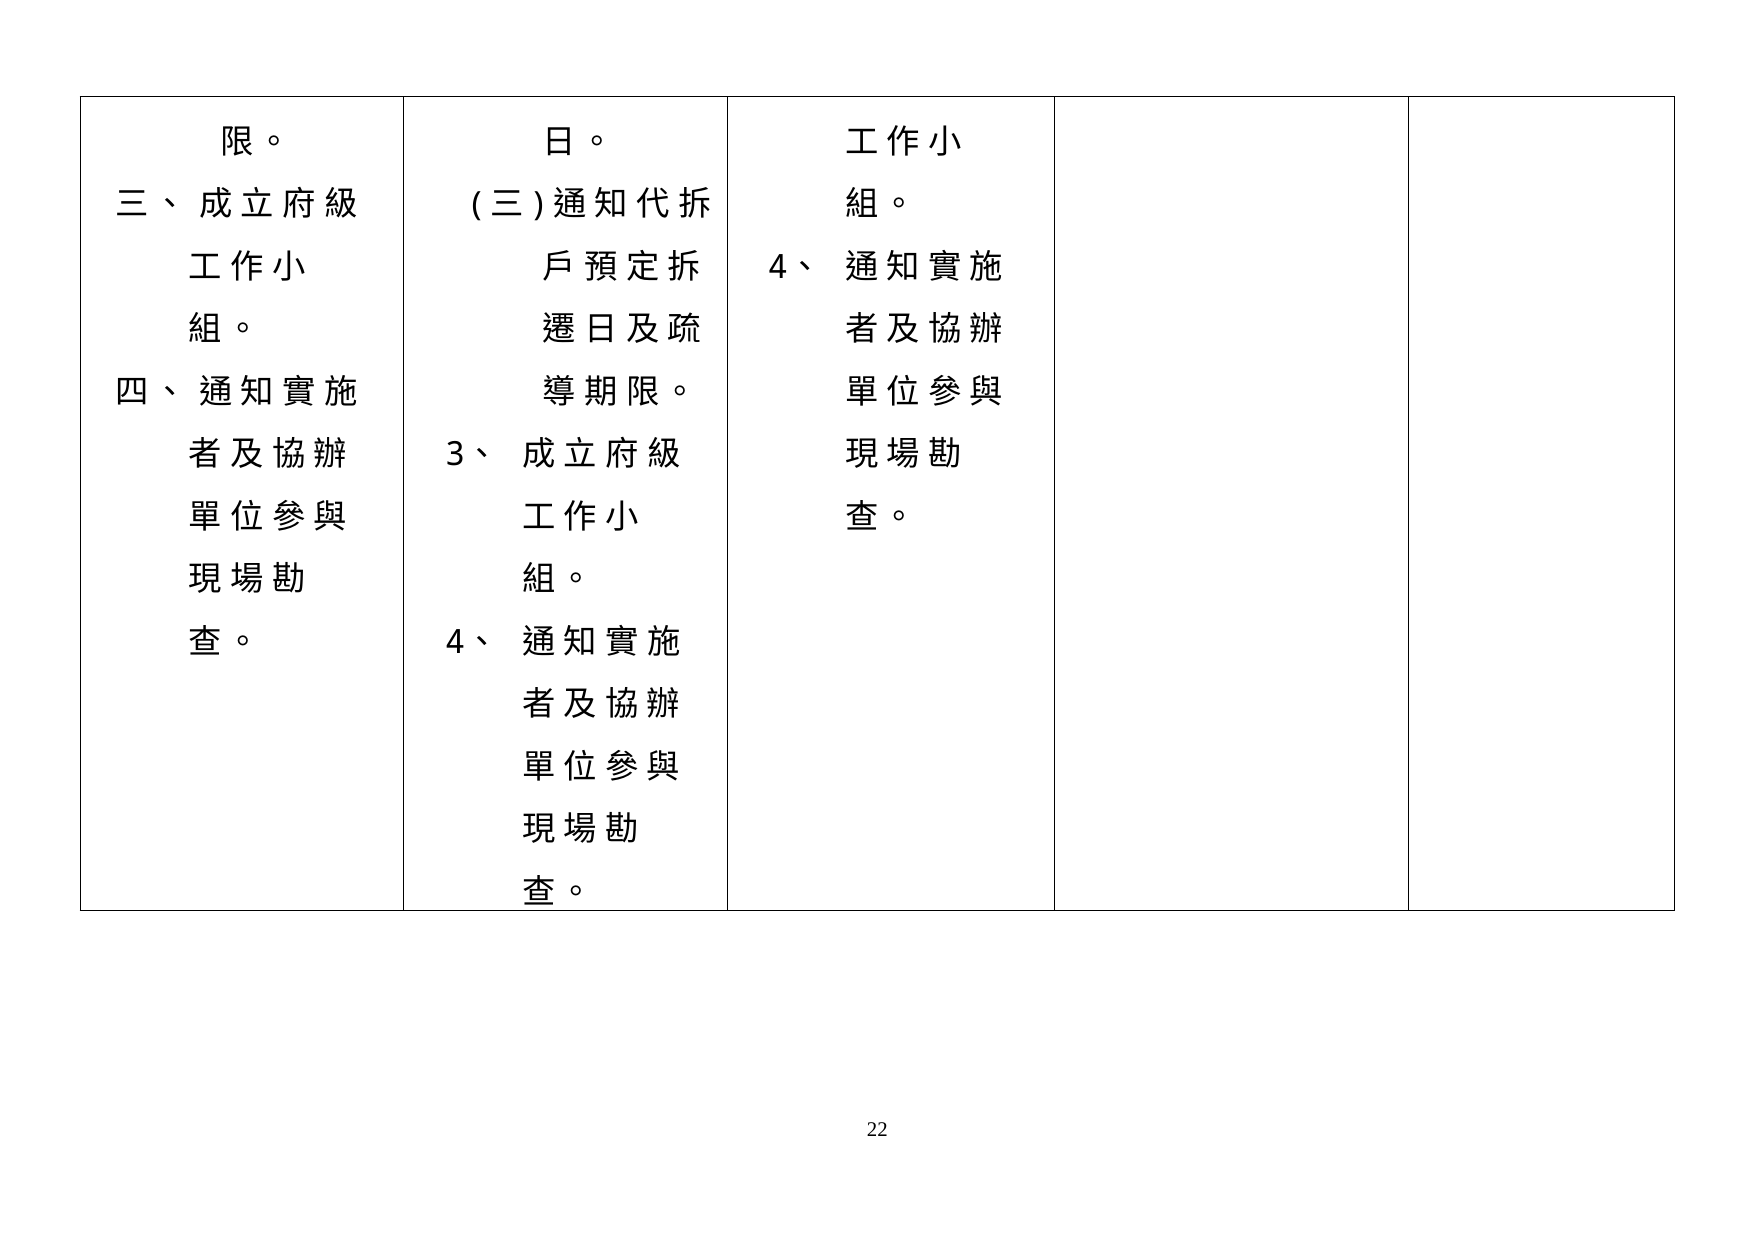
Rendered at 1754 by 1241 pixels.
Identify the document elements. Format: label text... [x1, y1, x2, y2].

table_cell [1055, 97, 1408, 909]
table_cell 日。 (三)通知代拆戶預定拆遷日及疏導期限。 成立府級工作小組。 通知實施者及協辦單位參與現場勘查。 [404, 97, 727, 909]
table_cell [1409, 97, 1674, 909]
table_cell 第八條 本府依前條規定召開協調會協調不成者，應提請臺北市都市更新及爭議處理審議會，就實施者申請案件之拆除或遷移之期日、方式、安置或其他拆遷相關事項進行評估及再協調後，作成會議紀錄，供本府續行協調或執行代為拆除或遷移之參考。 經本府確認協調不成者，於執行拆除或遷移前，應依下列規定辦理： 書面通知實施者審查結果。 訂定預定拆遷日，並辦理下列事項： 公告並張貼於土地改良物所在地址、當地里辦公處之公告牌及本府 設置之專門網頁。預定拆遷日公告次日起至預定拆遷日，不得少於 三十日。 刊登政府公報或新聞紙三日。 通知代拆戶預定拆遷日及疏導期限。 成立府級工作小組。 通知實施者及協辦單位參與現場勘查。 [728, 97, 1054, 909]
table_cell 限。 三、成立府級工作小組。 四、通知實施者及協辦單位參與現場勘查。 [81, 97, 403, 909]
